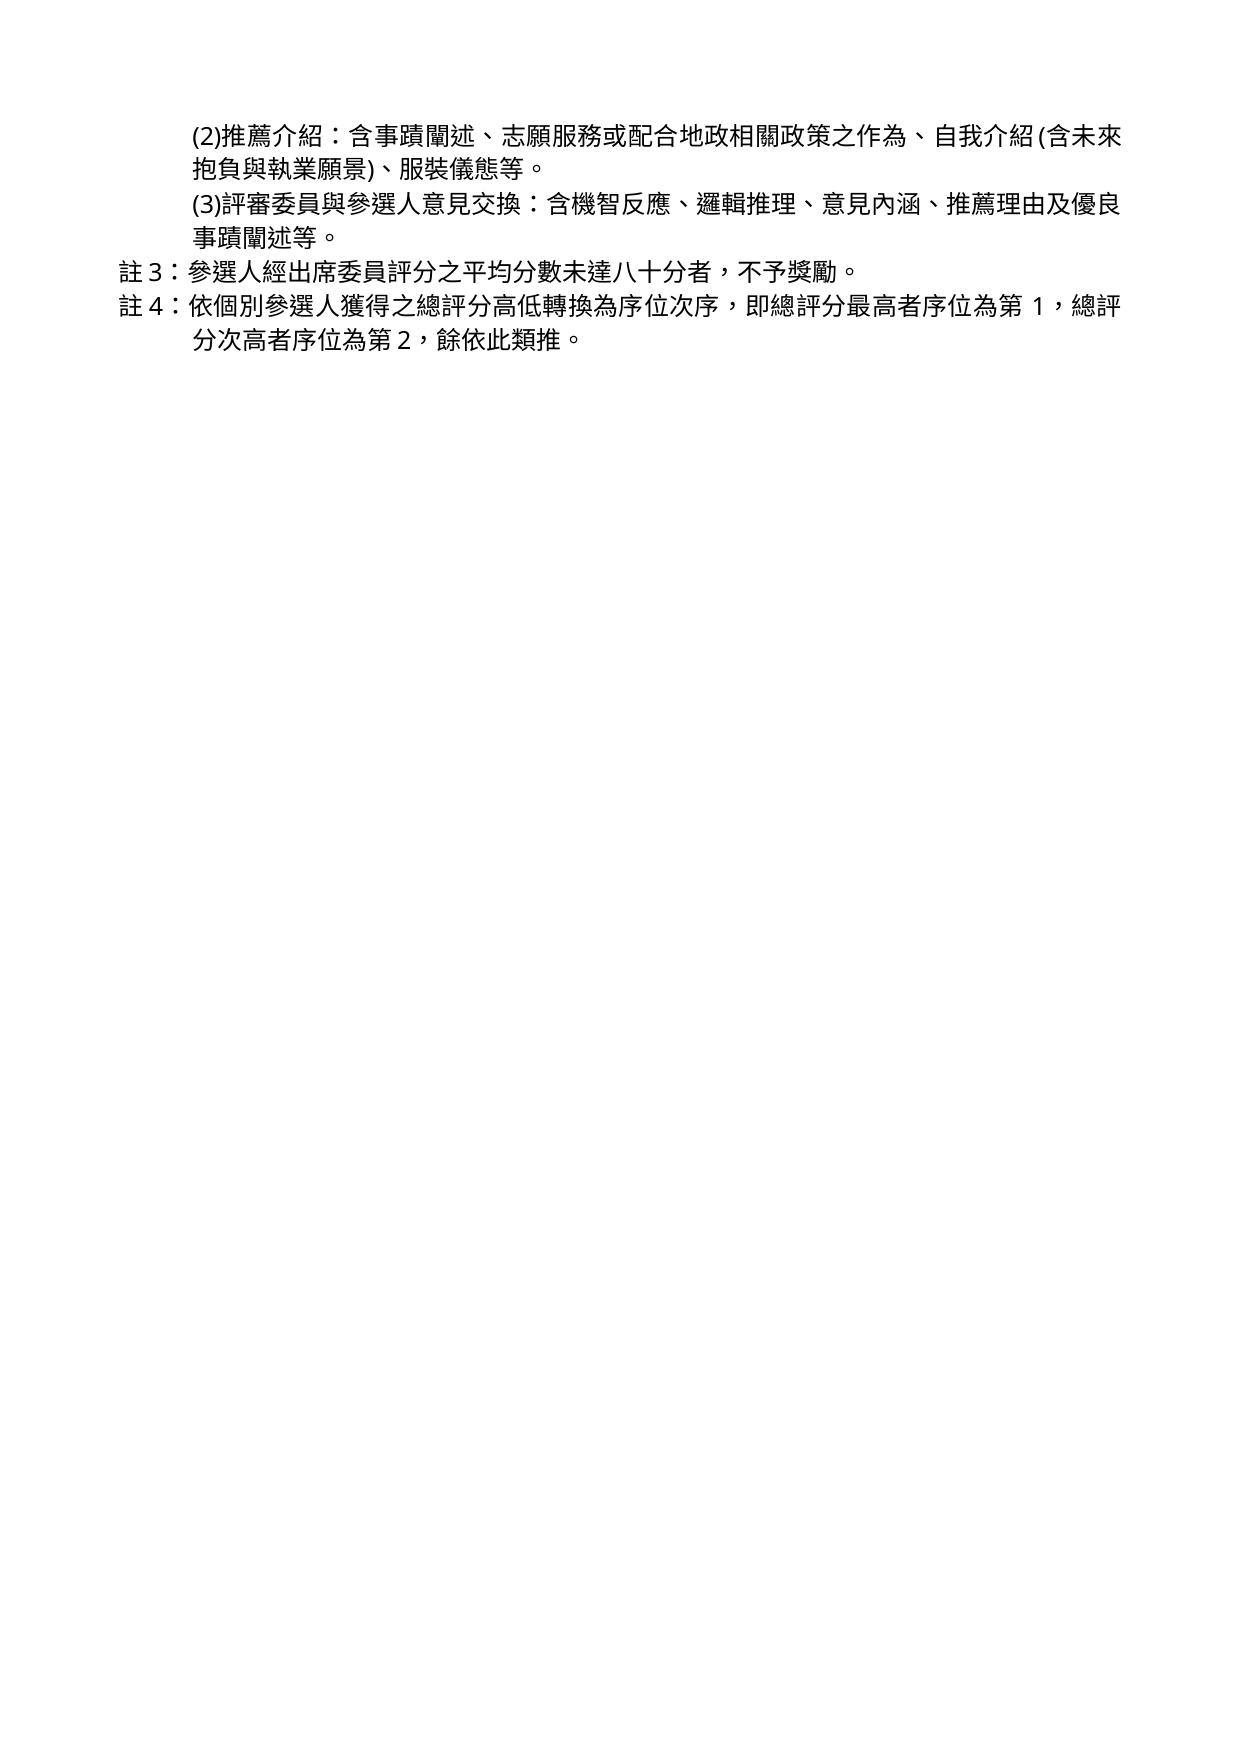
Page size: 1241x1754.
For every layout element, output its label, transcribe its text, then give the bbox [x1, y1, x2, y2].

text 註4：依個別參選人獲得之總評分高低轉換為序位次序，即總評分最高者序位為第1，總評分次高者序位為第2，餘依此類推。 [118, 288, 1122, 357]
text (2)推薦介紹：含事蹟闡述、志願服務或配合地政相關政策之作為、自我介紹(含未來抱負與執業願景)、服裝儀態等。 [192, 118, 1122, 186]
text (3)評審委員與參選人意見交換：含機智反應、邏輯推理、意見內涵、推薦理由及優良事蹟闡述等。 [192, 186, 1122, 254]
text 註3：參選人經出席委員評分之平均分數未達八十分者，不予獎勵。 [118, 254, 1122, 288]
